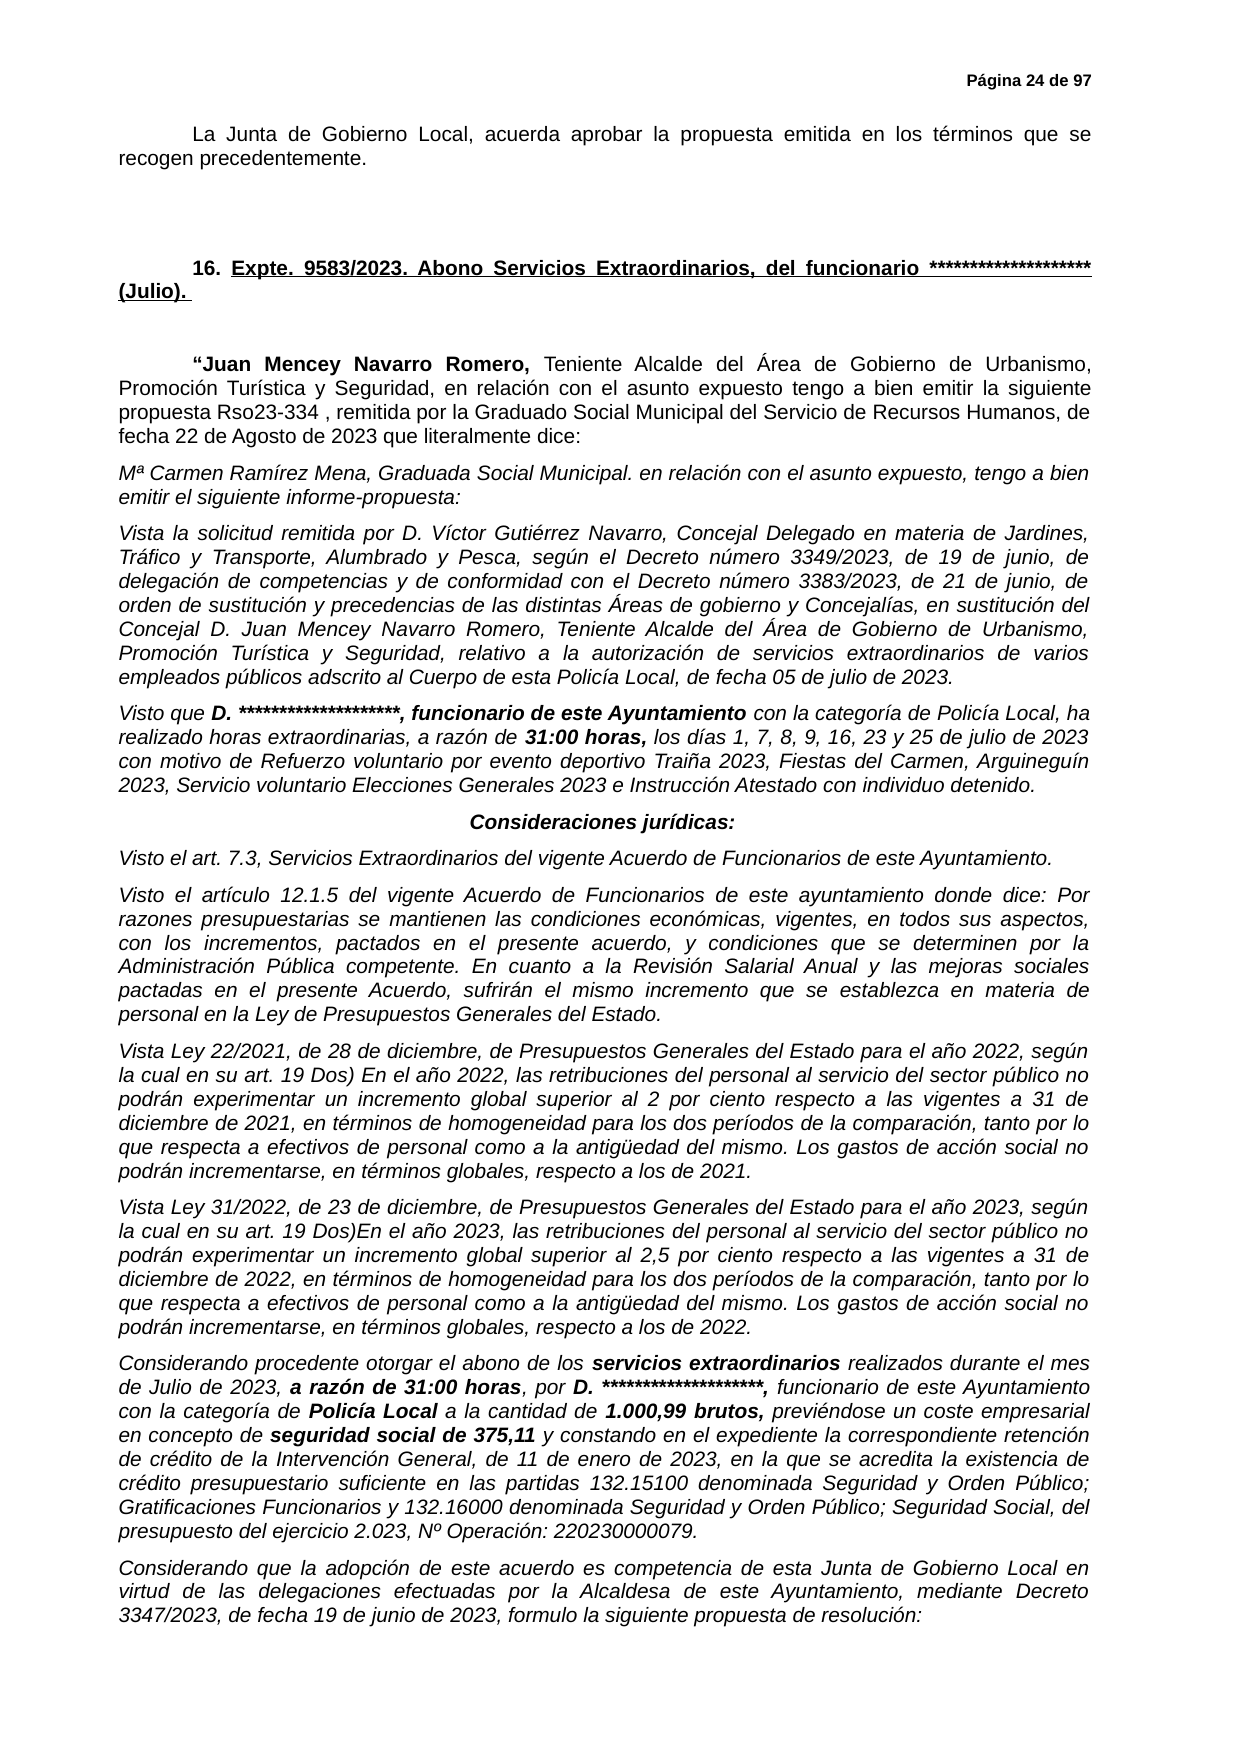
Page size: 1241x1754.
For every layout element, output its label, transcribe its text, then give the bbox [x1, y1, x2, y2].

text Visto el artículo 12.1.5 del vigente Acuerdo de Funcionarios de este ayuntamiento donde dice: Por razones presupuestarias se mantienen las condiciones económicas, vigentes, en todos sus aspectos, con los incrementos, pactados en el presente acuerdo, y condiciones que se determinen por la Administración Pública competente. En cuanto a la Revisión Salarial Anual y las mejoras sociales pactadas en el presente Acuerdo, sufrirán el mismo incremento que se establezca en materia de personal en la Ley de Presupuestos Generales del Estado. [118, 882, 1092, 1026]
text La Junta de Gobierno Local, acuerda aprobar la propuesta emitida en los términos que se recogen precedentemente. [118, 122, 1092, 170]
text 16. Expte. 9583/2023. Abono Servicios Extraordinarios, del funcionario ******************** (Julio). [118, 255, 1092, 303]
text Consideraciones jurídicas: [118, 809, 1092, 833]
text Considerando que la adopción de este acuerdo es competencia de esta Junta de Gobierno Local en virtud de las delegaciones efectuadas por la Alcaldesa de este Ayuntamiento, mediante Decreto 3347/2023, de fecha 19 de junio de 2023, formulo la siguiente propuesta de resolución: [118, 1555, 1092, 1627]
text “Juan Mencey Navarro Romero, Teniente Alcalde del Área de Gobierno de Urbanismo, Promoción Turística y Seguridad, en relación con el asunto expuesto tengo a bien emitir la siguiente propuesta Rso23-334 , remitida por la Graduado Social Municipal del Servicio de Recursos Humanos, de fecha 22 de Agosto de 2023 que literalmente dice: [118, 352, 1092, 448]
text Considerando procedente otorgar el abono de los servicios extraordinarios realizados durante el mes de Julio de 2023, a razón de 31:00 horas, por D. ********************, funcionario de este Ayuntamiento con la categoría de Policía Local a la cantidad de 1.000,99 brutos, previéndose un coste empresarial en concepto de seguridad social de 375,11 y constando en el expediente la correspondiente retención de crédito de la Intervención General, de 11 de enero de 2023, en la que se acredita la existencia de crédito presupuestario suficiente en las partidas 132.15100 denominada Seguridad y Orden Público; Gratificaciones Funcionarios y 132.16000 denominada Seguridad y Orden Público; Seguridad Social, del presupuesto del ejercicio 2.023, Nº Operación: 220230000079. [118, 1351, 1092, 1543]
text Mª Carmen Ramírez Mena, Graduada Social Municipal. en relación con el asunto expuesto, tengo a bien emitir el siguiente informe-propuesta: [118, 461, 1092, 508]
text Vista Ley 22/2021, de 28 de diciembre, de Presupuestos Generales del Estado para el año 2022, según la cual en su art. 19 Dos) En el año 2022, las retribuciones del personal al servicio del sector público no podrán experimentar un incremento global superior al 2 por ciento respecto a las vigentes a 31 de diciembre de 2021, en términos de homogeneidad para los dos períodos de la comparación, tanto por lo que respecta a efectivos de personal como a la antigüedad del mismo. Los gastos de acción social no podrán incrementarse, en términos globales, respecto a los de 2021. [118, 1039, 1092, 1182]
text Vista la solicitud remitida por D. Víctor Gutiérrez Navarro, Concejal Delegado en materia de Jardines, Tráfico y Transporte, Alumbrado y Pesca, según el Decreto número 3349/2023, de 19 de junio, de delegación de competencias y de conformidad con el Decreto número 3383/2023, de 21 de junio, de orden de sustitución y precedencias de las distintas Áreas de gobierno y Concejalías, en sustitución del Concejal D. Juan Mencey Navarro Romero, Teniente Alcalde del Área de Gobierno de Urbanismo, Promoción Turística y Seguridad, relativo a la autorización de servicios extraordinarios de varios empleados públicos adscrito al Cuerpo de esta Policía Local, de fecha 05 de julio de 2023. [118, 521, 1092, 689]
text Visto el art. 7.3, Servicios Extraordinarios del vigente Acuerdo de Funcionarios de este Ayuntamiento. [118, 846, 1092, 870]
text Visto que D. ********************, funcionario de este Ayuntamiento con la categoría de Policía Local, ha realizado horas extraordinarias, a razón de 31:00 horas, los días 1, 7, 8, 9, 16, 23 y 25 de julio de 2023 con motivo de Refuerzo voluntario por evento deportivo Traiña 2023, Fiestas del Carmen, Arguineguín 2023, Servicio voluntario Elecciones Generales 2023 e Instrucción Atestado con individuo detenido. [118, 701, 1092, 797]
text Vista Ley 31/2022, de 23 de diciembre, de Presupuestos Generales del Estado para el año 2023, según la cual en su art. 19 Dos)En el año 2023, las retribuciones del personal al servicio del sector público no podrán experimentar un incremento global superior al 2,5 por ciento respecto a las vigentes a 31 de diciembre de 2022, en términos de homogeneidad para los dos períodos de la comparación, tanto por lo que respecta a efectivos de personal como a la antigüedad del mismo. Los gastos de acción social no podrán incrementarse, en términos globales, respecto a los de 2022. [118, 1195, 1092, 1339]
